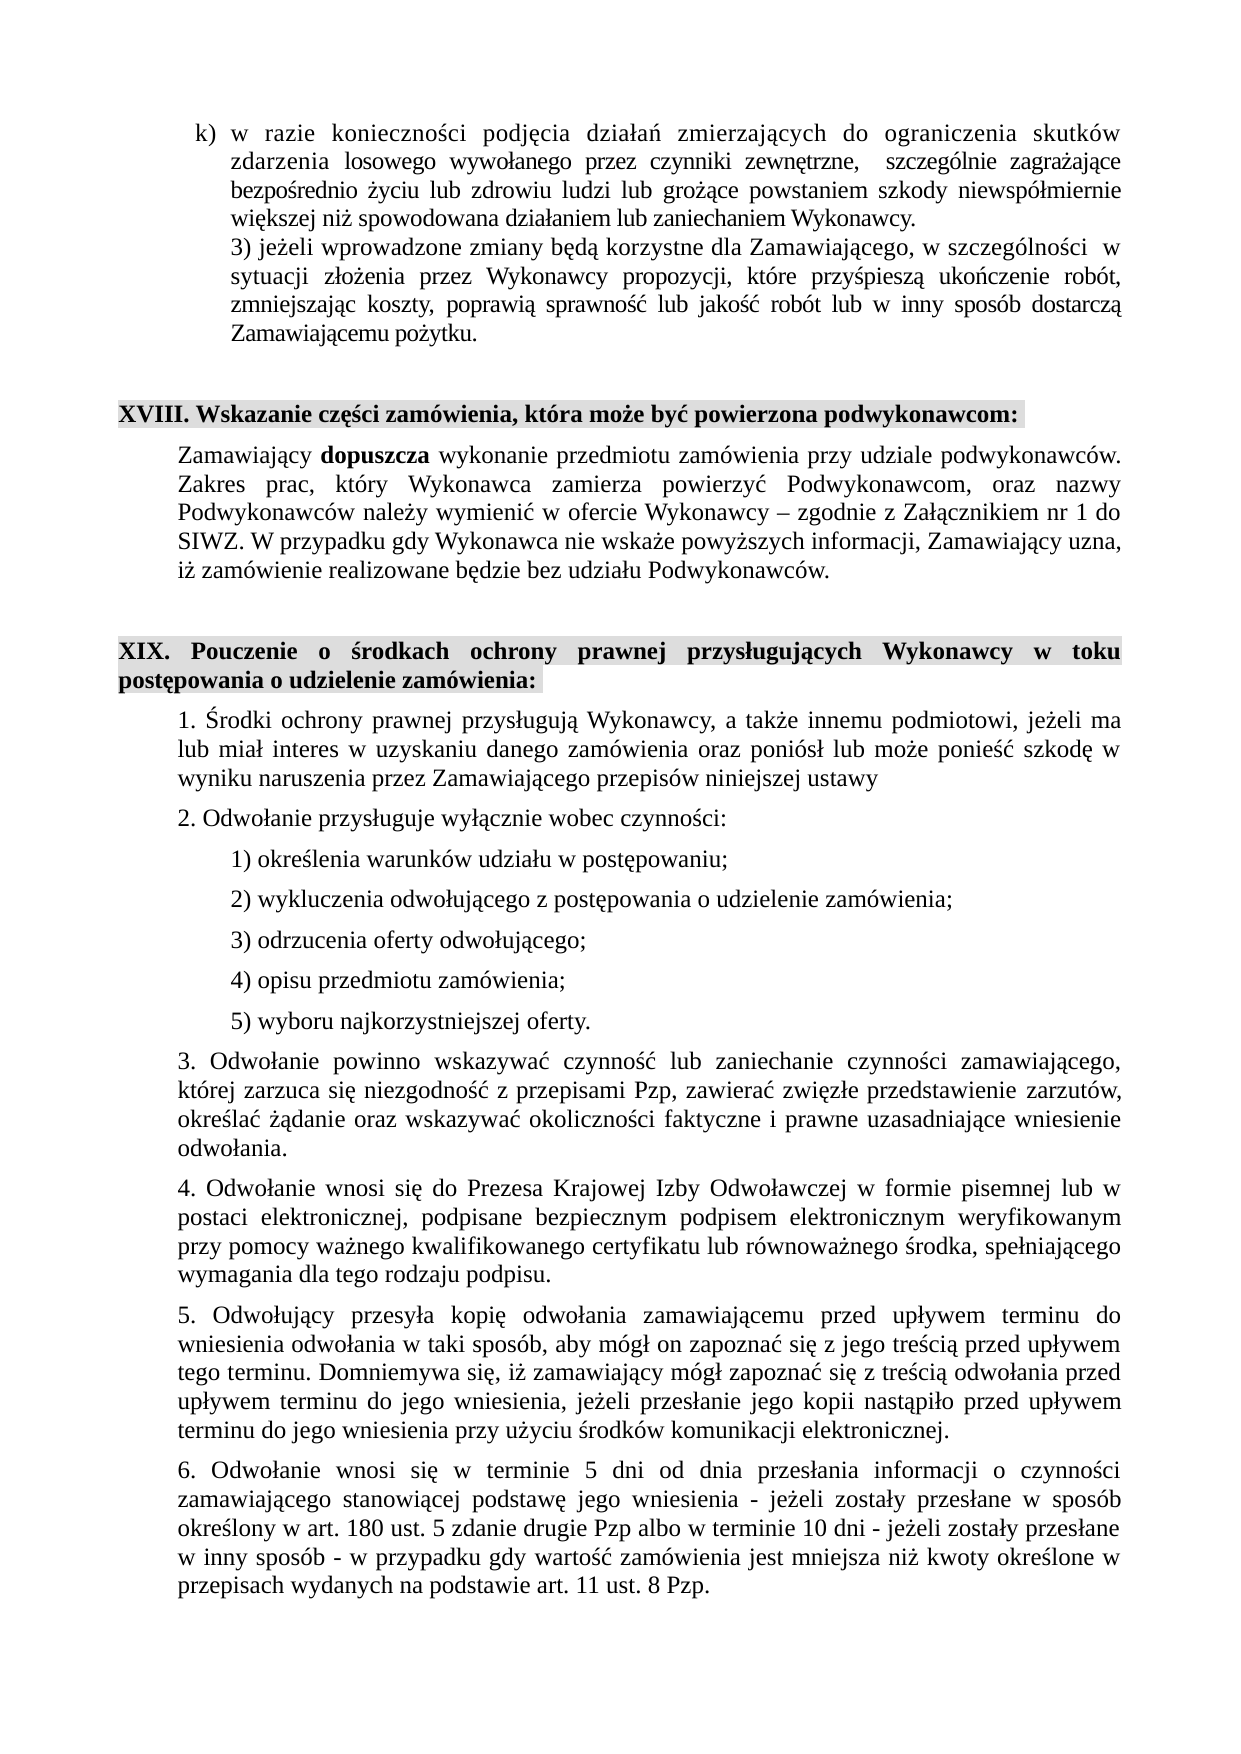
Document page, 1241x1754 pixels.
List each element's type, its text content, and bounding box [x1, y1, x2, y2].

list 3. Odwołanie powinno wskazywać czynność lub zaniechanie czynności zamawiającego, której zarzuca się niezgodność z przepisami Pzp, zawierać zwięzłe przedstawienie zarzutów, określać żądanie oraz wskazywać okoliczności faktyczne i prawne uzasadniające wniesienie odwołania. [177, 1046, 1122, 1161]
list 2) wykluczenia odwołującego z postępowania o udzielenie zamówienia; [230, 884, 1122, 913]
list 5) wyboru najkorzystniejszej oferty. [230, 1006, 1122, 1035]
list 4) opisu przedmiotu zamówienia; [230, 965, 1122, 994]
list XIX. Pouczenie o środkach ochrony prawnej przysługujących Wykonawcy w toku postępowania o udzielenie zamówienia: [118, 636, 1122, 693]
list 3) odrzucenia oferty odwołującego; [230, 925, 1122, 954]
text 5. Odwołujący przesyła kopię odwołania zamawiającemu przed upływem terminu do wniesienia odwołania w taki sposób, aby mógł on zapoznać się z jego treścią przed upływem tego terminu. Domniemywa się, iż zamawiający mógł zapoznać się z treścią odwołania przed upływem terminu do jego wniesienia, jeżeli przesłanie jego kopii nastąpiło przed upływem terminu do jego wniesienia przy użyciu środków komunikacji elektronicznej. [177, 1300, 1122, 1444]
list XVIII. Wskazanie części zamówienia, która może być powierzona podwykonawcom: [118, 399, 1122, 428]
text 4. Odwołanie wnosi się do Prezesa Krajowej Izby Odwoławczej w formie pisemnej lub w postaci elektronicznej, podpisane bezpiecznym podpisem elektronicznym weryfikowanym przy pomocy ważnego kwalifikowanego certyfikatu lub równoważnego środka, spełniającego wymagania dla tego rodzaju podpisu. [177, 1173, 1122, 1288]
text 6. Odwołanie wnosi się w terminie 5 dni od dnia przesłania informacji o czynności zamawiającego stanowiącej podstawę jego wniesienia - jeżeli zostały przesłane w sposób określony w art. 180 ust. 5 zdanie drugie Pzp albo w terminie 10 dni - jeżeli zostały przesłane w inny sposób - w przypadku gdy wartość zamówienia jest mniejsza niż kwoty określone w przepisach wydanych na podstawie art. 11 ust. 8 Pzp. [177, 1456, 1122, 1599]
list 2. Odwołanie przysługuje wyłącznie wobec czynności: [177, 803, 1122, 832]
list 1) określenia warunków udziału w postępowaniu; [230, 844, 1122, 873]
list 3) jeżeli wprowadzone zmiany będą korzystne dla Zamawiającego, w szczególności w sytuacji złożenia przez Wykonawcy propozycji, które przyśpieszą ukończenie robót, zmniejszając koszty, poprawią sprawność lub jakość robót lub w inny sposób dostarczą Zamawiającemu pożytku. [195, 233, 1122, 347]
list 1. Środki ochrony prawnej przysługują Wykonawcy, a także innemu podmiotowi, jeżeli ma lub miał interes w uzyskaniu danego zamówienia oraz poniósł lub może ponieść szkodę w wyniku naruszenia przez Zamawiającego przepisów niniejszej ustawy [177, 705, 1122, 792]
list w razie konieczności podjęcia działań zmierzających do ograniczenia skutków zdarzenia losowego wywołanego przez czynniki zewnętrzne, szczególnie zagrażające bezpośrednio życiu lub zdrowiu ludzi lub grożące powstaniem szkody niewspółmiernie większej niż spowodowana działaniem lub zaniechaniem Wykonawcy. [195, 118, 1122, 232]
text Zamawiający dopuszcza wykonanie przedmiotu zamówienia przy udziale podwykonawców. Zakres prac, który Wykonawca zamierza powierzyć Podwykonawcom, oraz nazwy Podwykonawców należy wymienić w ofercie Wykonawcy – zgodnie z Załącznikiem nr 1 do SIWZ. W przypadku gdy Wykonawca nie wskaże powyższych informacji, Zamawiający uzna, iż zamówienie realizowane będzie bez udziału Podwykonawców. [177, 440, 1122, 584]
